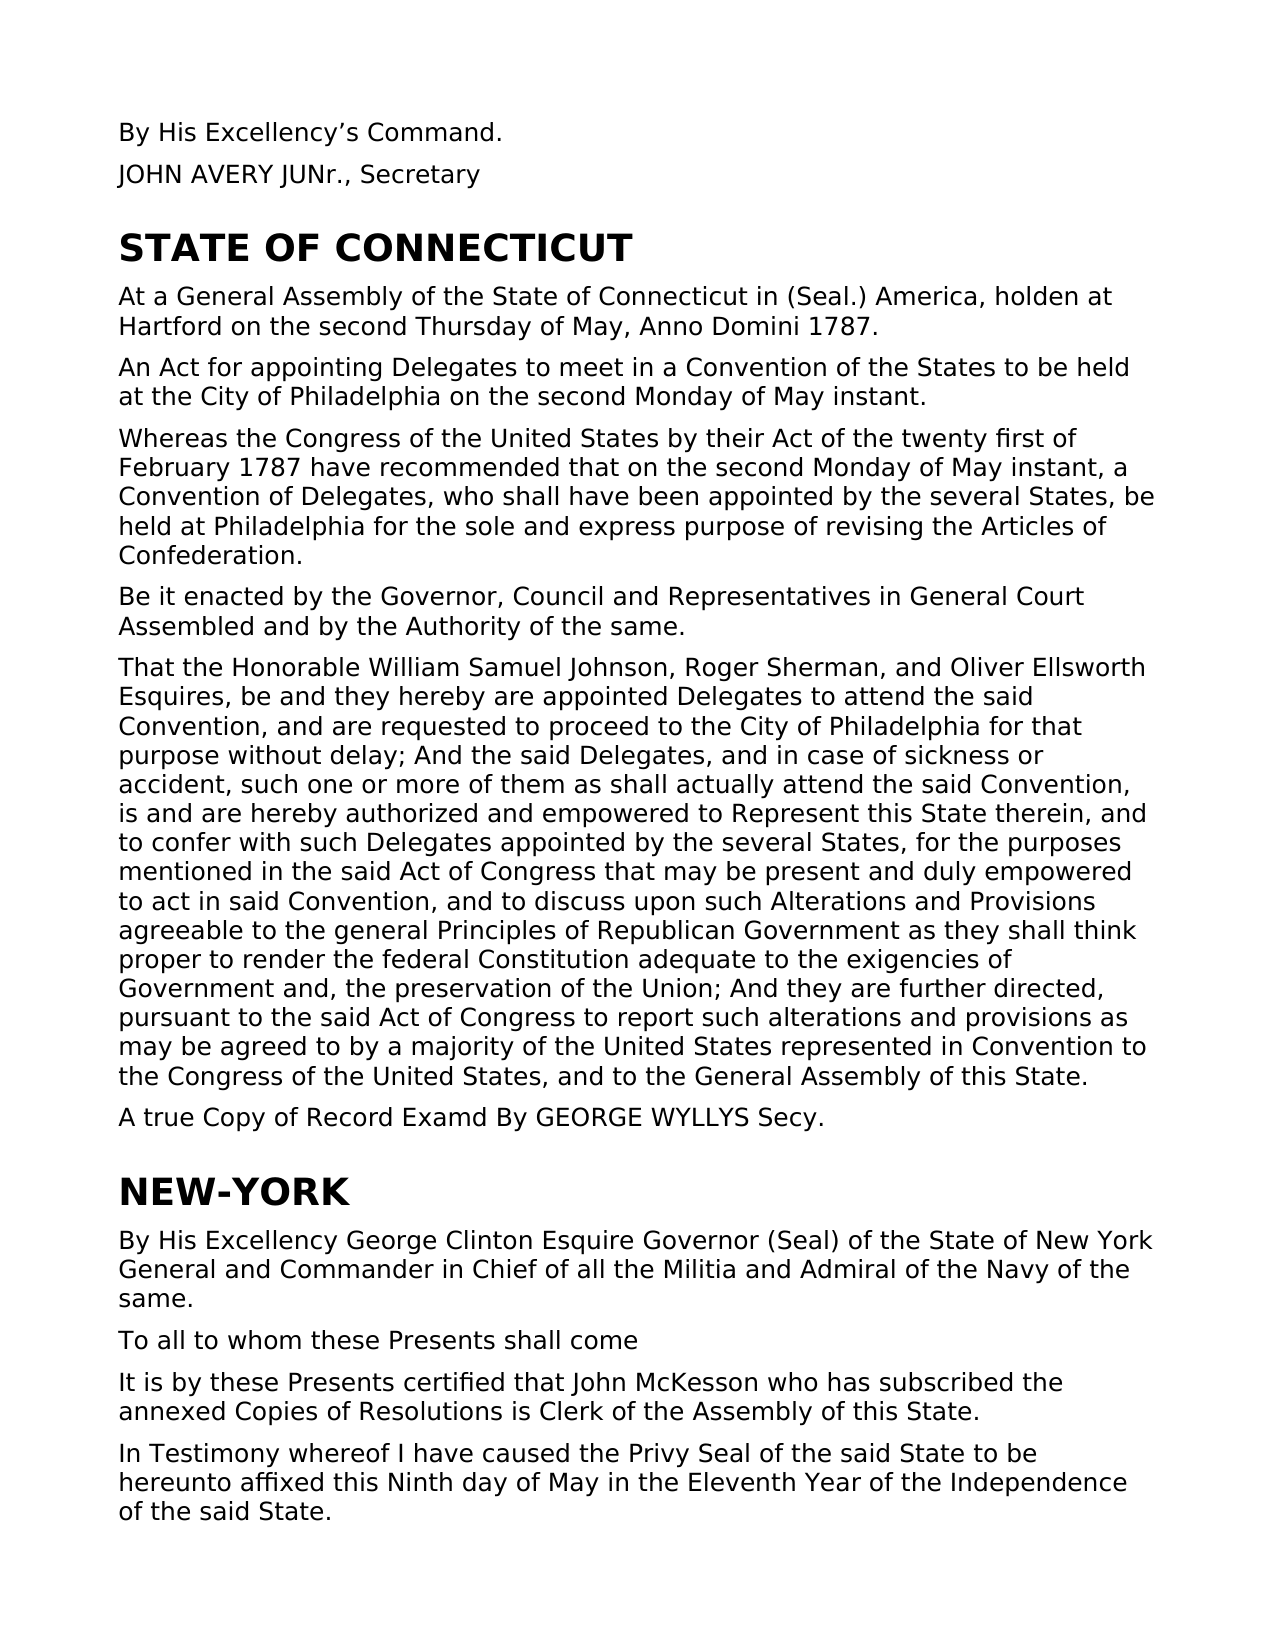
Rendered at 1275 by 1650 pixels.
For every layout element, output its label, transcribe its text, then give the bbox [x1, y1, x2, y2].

subtitle NEW-YORK [118, 1170, 1157, 1214]
text An Act for appointing Delegates to meet in a Convention of the States to be held at the City of Philadelphia on the second Monday of May instant. [118, 353, 1157, 412]
text In Testimony whereof I have caused the Privy Seal of the said State to be hereunto affixed this Ninth day of May in the Eleventh Year of the Independence of the said State. [118, 1439, 1157, 1526]
text To all to whom these Presents shall come [118, 1326, 1157, 1355]
text Be it enacted by the Governor, Council and Representatives in General Court Assembled and by the Authority of the same. [118, 583, 1157, 641]
text Whereas the Congress of the United States by their Act of the twenty first of February 1787 have recommended that on the second Monday of May instant, a Convention of Delegates, who shall have been appointed by the several States, be held at Philadelphia for the sole and express purpose of revising the Articles of Confederation. [118, 424, 1157, 570]
text At a General Assembly of the State of Connecticut in (Seal.) America, holden at Hartford on the second Thursday of May, Anno Domini 1787. [118, 283, 1157, 341]
text By His Excellency George Clinton Esquire Governor (Seal) of the State of New York General and Commander in Chief of all the Militia and Admiral of the Navy of the same. [118, 1226, 1157, 1314]
text By His Excellency’s Command. [118, 118, 1157, 147]
subtitle STATE OF CONNECTICUT [118, 226, 1157, 270]
text It is by these Presents certified that John McKesson who has subscribed the annexed Copies of Resolutions is Clerk of the Assembly of this State. [118, 1368, 1157, 1426]
text A true Copy of Record Examd By GEORGE WYLLYS Secy. [118, 1103, 1157, 1133]
text That the Honorable William Samuel Johnson, Roger Sherman, and Oliver Ellsworth Esquires, be and they hereby are appointed Delegates to attend the said Convention, and are requested to proceed to the City of Philadelphia for that purpose without delay; And the said Delegates, and in case of sickness or accident, such one or more of them as shall actually attend the said Convention, is and are hereby authorized and empowered to Represent this State therein, and to confer with such Delegates appointed by the several States, for the purposes mentioned in the said Act of Congress that may be present and duly empowered to act in said Convention, and to discuss upon such Alterations and Provisions agreeable to the general Principles of Republican Government as they shall think proper to render the federal Constitution adequate to the exigencies of Government and, the preservation of the Union; And they are further directed, pursuant to the said Act of Congress to report such alterations and provisions as may be agreed to by a majority of the United States represented in Convention to the Congress of the United States, and to the General Assembly of this State. [118, 653, 1157, 1091]
text JOHN AVERY JUNr., Secretary [118, 160, 1157, 189]
